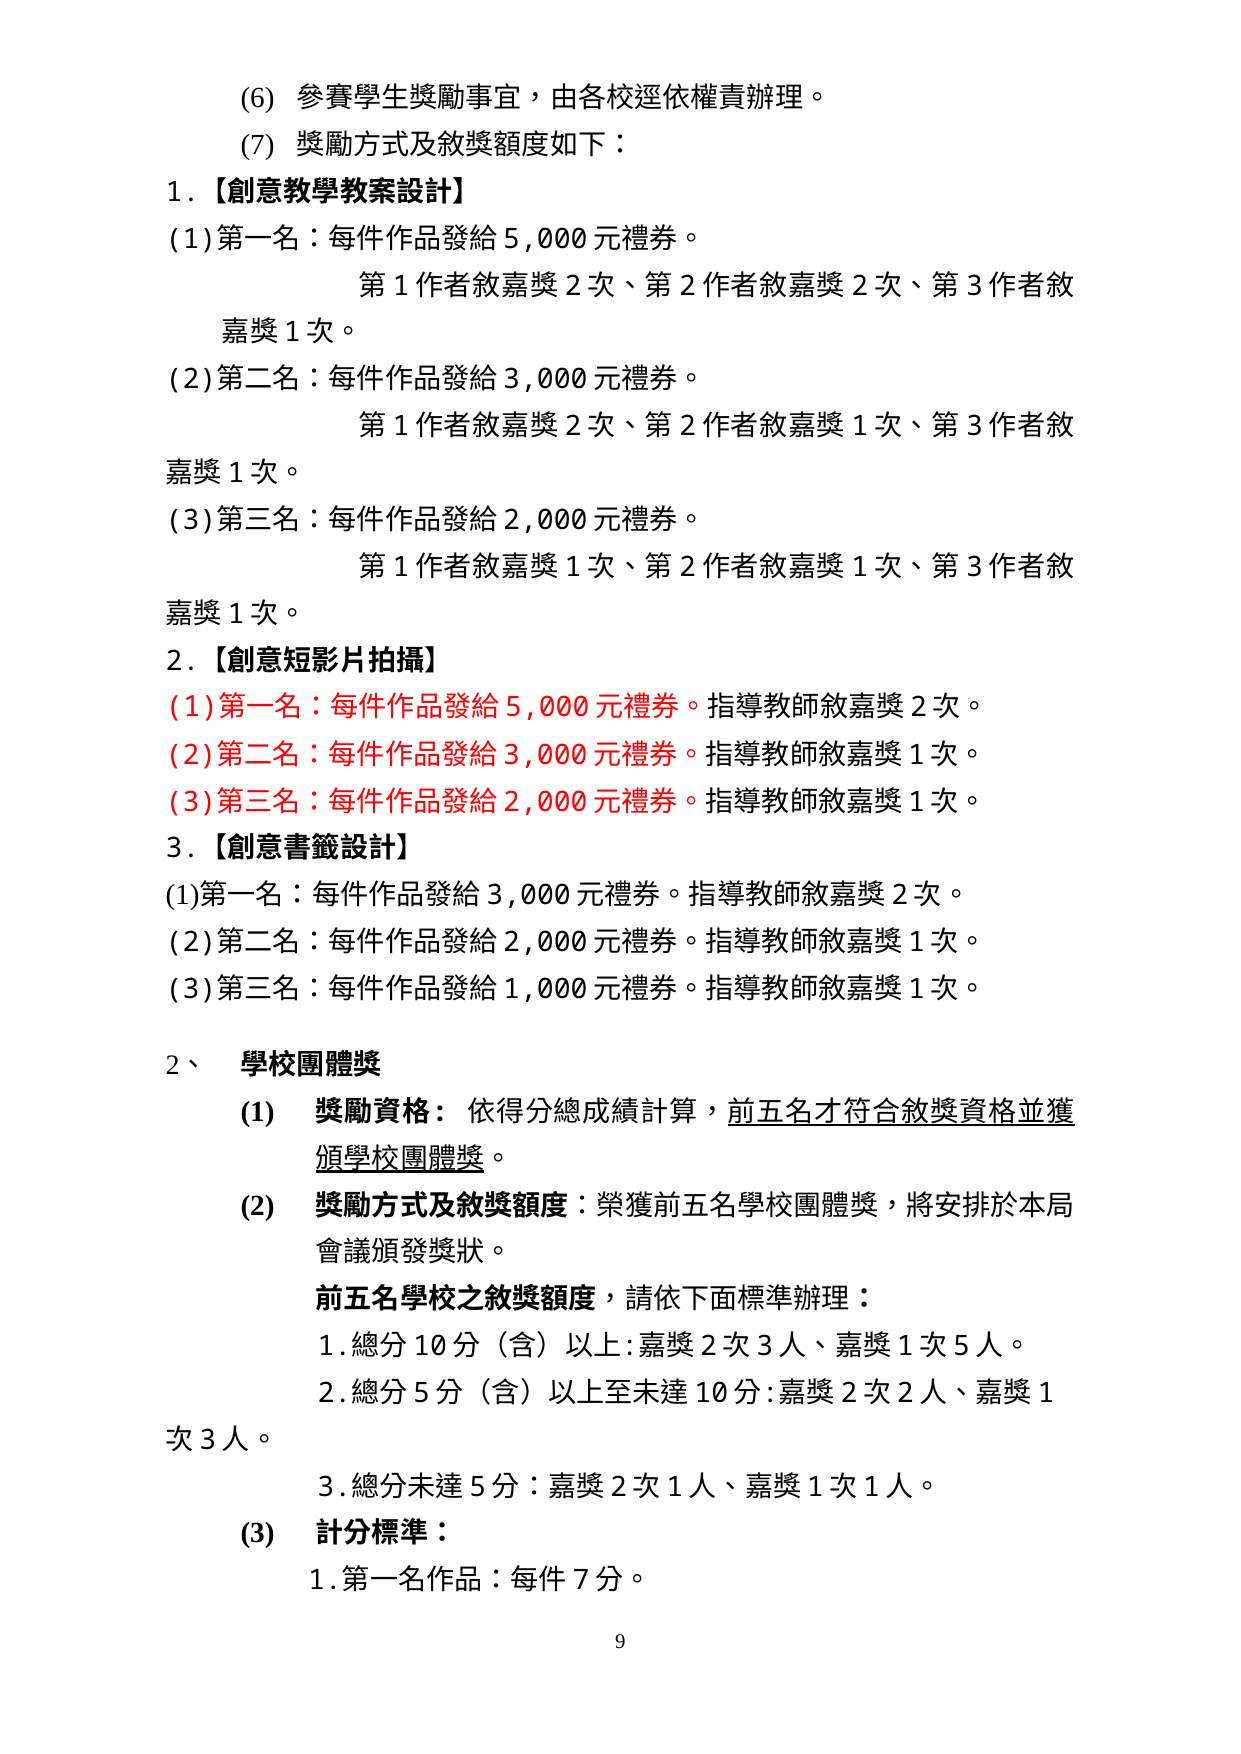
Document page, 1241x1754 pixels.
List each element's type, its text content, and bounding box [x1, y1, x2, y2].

text (2)第二名：每件作品發給3,000元禮券。 [165, 356, 1075, 397]
text (1)第一名：每件作品發給5,000元禮券。指導教師敘嘉獎2次。 [165, 684, 1075, 725]
list 參賽學生獎勵事宜，由各校逕依權責辦理。 [240, 75, 1075, 116]
text 3.總分未達5分：嘉獎2次1人、嘉獎1次1人。 [165, 1463, 1075, 1504]
list 計分標準： [240, 1510, 1075, 1551]
text 1.【創意教學教案設計】 [165, 168, 1075, 209]
text (2)第二名：每件作品發給2,000元禮券。指導教師敘嘉獎1次。 [165, 919, 1075, 960]
text 1.總分10分（含）以上:嘉獎2次3人、嘉獎1次5人。 [165, 1323, 1075, 1364]
list 獎勵方式及敘獎額度：榮獲前五名學校團體獎，將安排於本局會議頒發獎狀。 [240, 1182, 1075, 1270]
text 第1作者敘嘉獎2次、第2作者敘嘉獎1次、第3作者敘嘉獎1次。 [165, 403, 1075, 491]
text (1)第一名：每件作品發給5,000元禮券。 [165, 215, 1075, 256]
text (3)第三名：每件作品發給1,000元禮券。指導教師敘嘉獎1次。 [165, 966, 1075, 1007]
text 1.第一名作品：每件7分。 [240, 1557, 1075, 1598]
list 獎勵方式及敘獎額度如下： [240, 122, 1075, 162]
list 學校團體獎 [165, 1042, 1075, 1083]
text 2.【創意短影片拍攝】 [165, 637, 1075, 678]
text (3)第三名：每件作品發給2,000元禮券。 [165, 497, 1075, 537]
text 3.【創意書籤設計】 [165, 825, 1075, 866]
text (3)第三名：每件作品發給2,000元禮券。指導教師敘嘉獎1次。 [165, 778, 1075, 819]
text 前五名學校之敘獎額度，請依下面標準辦理： [315, 1276, 1075, 1317]
text (1)第一名：每件作品發給3,000元禮券。指導教師敘嘉獎2次。 [165, 872, 1075, 913]
text 2.總分5分（含）以上至未達10分:嘉獎2次2人、嘉獎1次3人。 [165, 1370, 1075, 1457]
text (2)第二名：每件作品發給3,000元禮券。指導教師敘嘉獎1次。 [165, 731, 1075, 772]
list 獎勵資格: 依得分總成績計算，前五名才符合敘獎資格並獲頒學校團體獎。 [240, 1089, 1075, 1176]
text 第1作者敘嘉獎2次、第2作者敘嘉獎2次、第3作者敘嘉獎1次。 [165, 262, 1075, 350]
text 第1作者敘嘉獎1次、第2作者敘嘉獎1次、第3作者敘嘉獎1次。 [165, 543, 1075, 631]
